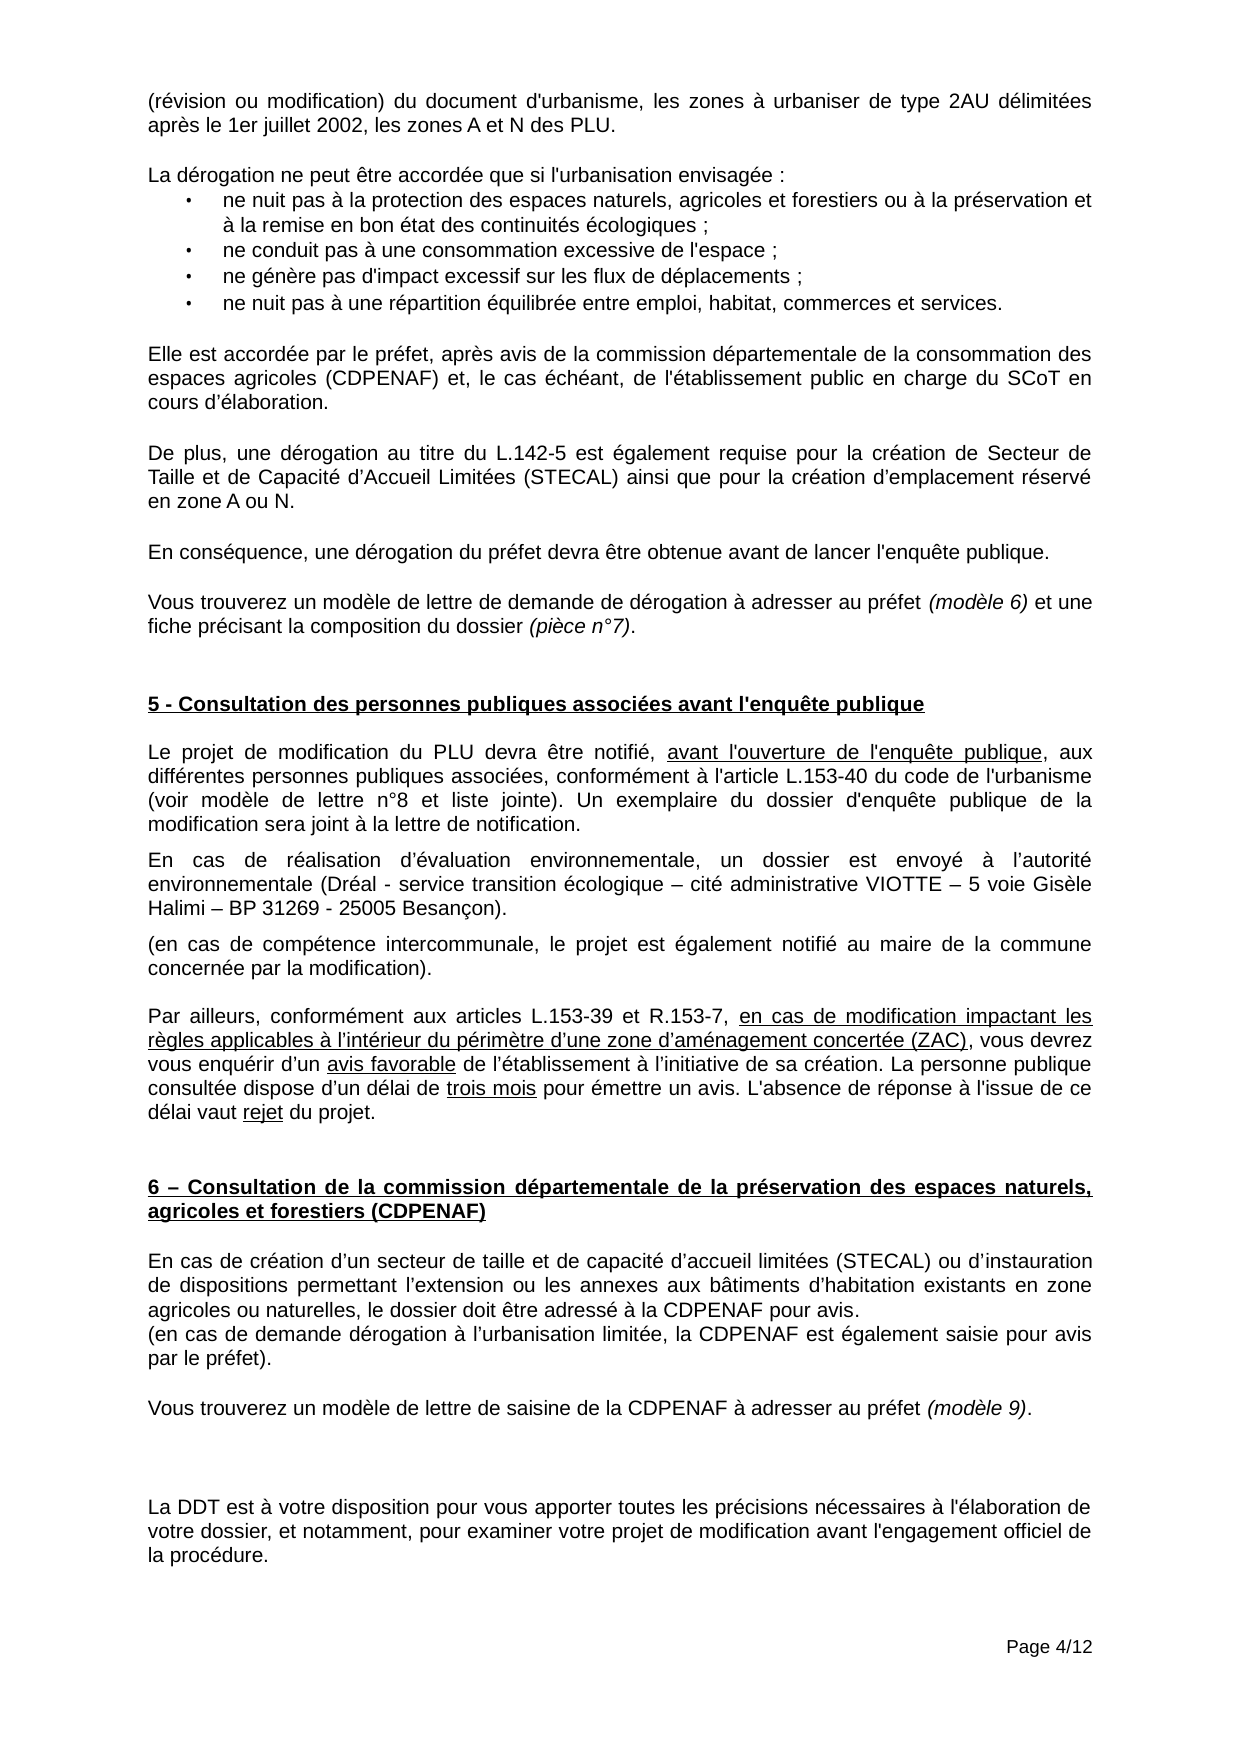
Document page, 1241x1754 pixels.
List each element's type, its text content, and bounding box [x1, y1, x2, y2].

text agricoles et forestiers (CDPENAF) [148, 1197, 1093, 1223]
text En cas de création d’un secteur de taille et de capacité d’accueil limitées (STECAL) ou d’instauration de dispositions permettant l’extension ou les annexes aux bâtiments d’habitation existants en zone agricoles ou naturelles, le dossier doit être adressé à la CDPENAF pour avis. [148, 1249, 1093, 1322]
text (révision ou modification) du document d'urbanisme, les zones à urbaniser de type 2AU délimitées après le 1er juillet 2002, les zones A et N des PLU. [148, 88, 1093, 137]
list ne nuit pas à la protection des espaces naturels, agricoles et forestiers ou à la préservation et à la remise en bon état des continuités écologiques ; [185, 187, 1093, 237]
list ne nuit pas à une répartition équilibrée entre emploi, habitat, commerces et services. [185, 289, 1093, 316]
text 5 - Consultation des personnes publiques associées avant l'enquête publique [148, 691, 1093, 716]
text De plus, une dérogation au titre du L.142-5 est également requise pour la création de Secteur de Taille et de Capacité d’Accueil Limitées (STECAL) ainsi que pour la création d’emplacement réservé en zone A ou N. [148, 441, 1093, 513]
text La dérogation ne peut être accordée que si l'urbanisation envisagée : [148, 163, 1093, 187]
list ne conduit pas à une consommation excessive de l'espace ; [185, 237, 1093, 263]
text (en cas de demande dérogation à l’urbanisation limitée, la CDPENAF est également saisie pour avis par le préfet). [148, 1322, 1093, 1370]
list ne génère pas d'impact excessif sur les flux de déplacements ; [185, 263, 1093, 289]
text En cas de réalisation d’évaluation environnementale, un dossier est envoyé à l’autorité environnementale (Dréal - service transition écologique – cité administrative VIOTTE – 5 voie Gisèle Halimi – BP 31269 - 25005 Besançon). [148, 848, 1093, 920]
text Elle est accordée par le préfet, après avis de la commission départementale de la consommation des espaces agricoles (CDPENAF) et, le cas échéant, de l'établissement public en charge du SCoT en cours d’élaboration. [148, 342, 1093, 414]
text La DDT est à votre disposition pour vous apporter toutes les précisions nécessaires à l'élaboration de votre dossier, et notamment, pour examiner votre projet de modification avant l'engagement officiel de la procédure. [148, 1495, 1093, 1567]
text Par ailleurs, conformément aux articles L.153-39 et R.153-7, en cas de modification impactant les règles applicables à l’intérieur du périmètre d’une zone d’aménagement concertée (ZAC), vous devrez vous enquérir d’un avis favorable de l’établissement à l’initiative de sa création. La personne publique consultée dispose d’un délai de trois mois pour émettre un avis. L'absence de réponse à l'issue de ce délai vaut rejet du projet. [148, 1004, 1093, 1124]
text Vous trouverez un modèle de lettre de saisine de la CDPENAF à adresser au préfet (modèle 9). [148, 1396, 1093, 1420]
text 6 – Consultation de la commission départementale de la préservation des espaces naturels, [148, 1175, 1093, 1196]
text Le projet de modification du PLU devra être notifié, avant l'ouverture de l'enquête publique, aux différentes personnes publiques associées, conformément à l'article L.153-40 du code de l'urbanisme (voir modèle de lettre n°8 et liste jointe). Un exemplaire du dossier d'enquête publique de la modification sera joint à la lettre de notification. [148, 739, 1093, 836]
text Vous trouverez un modèle de lettre de demande de dérogation à adresser au préfet (modèle 6) et une fiche précisant la composition du dossier (pièce n°7). [148, 590, 1093, 638]
text (en cas de compétence intercommunale, le projet est également notifié au maire de la commune concernée par la modification). [148, 932, 1093, 980]
text En conséquence, une dérogation du préfet devra être obtenue avant de lancer l'enquête publique. [148, 539, 1093, 564]
